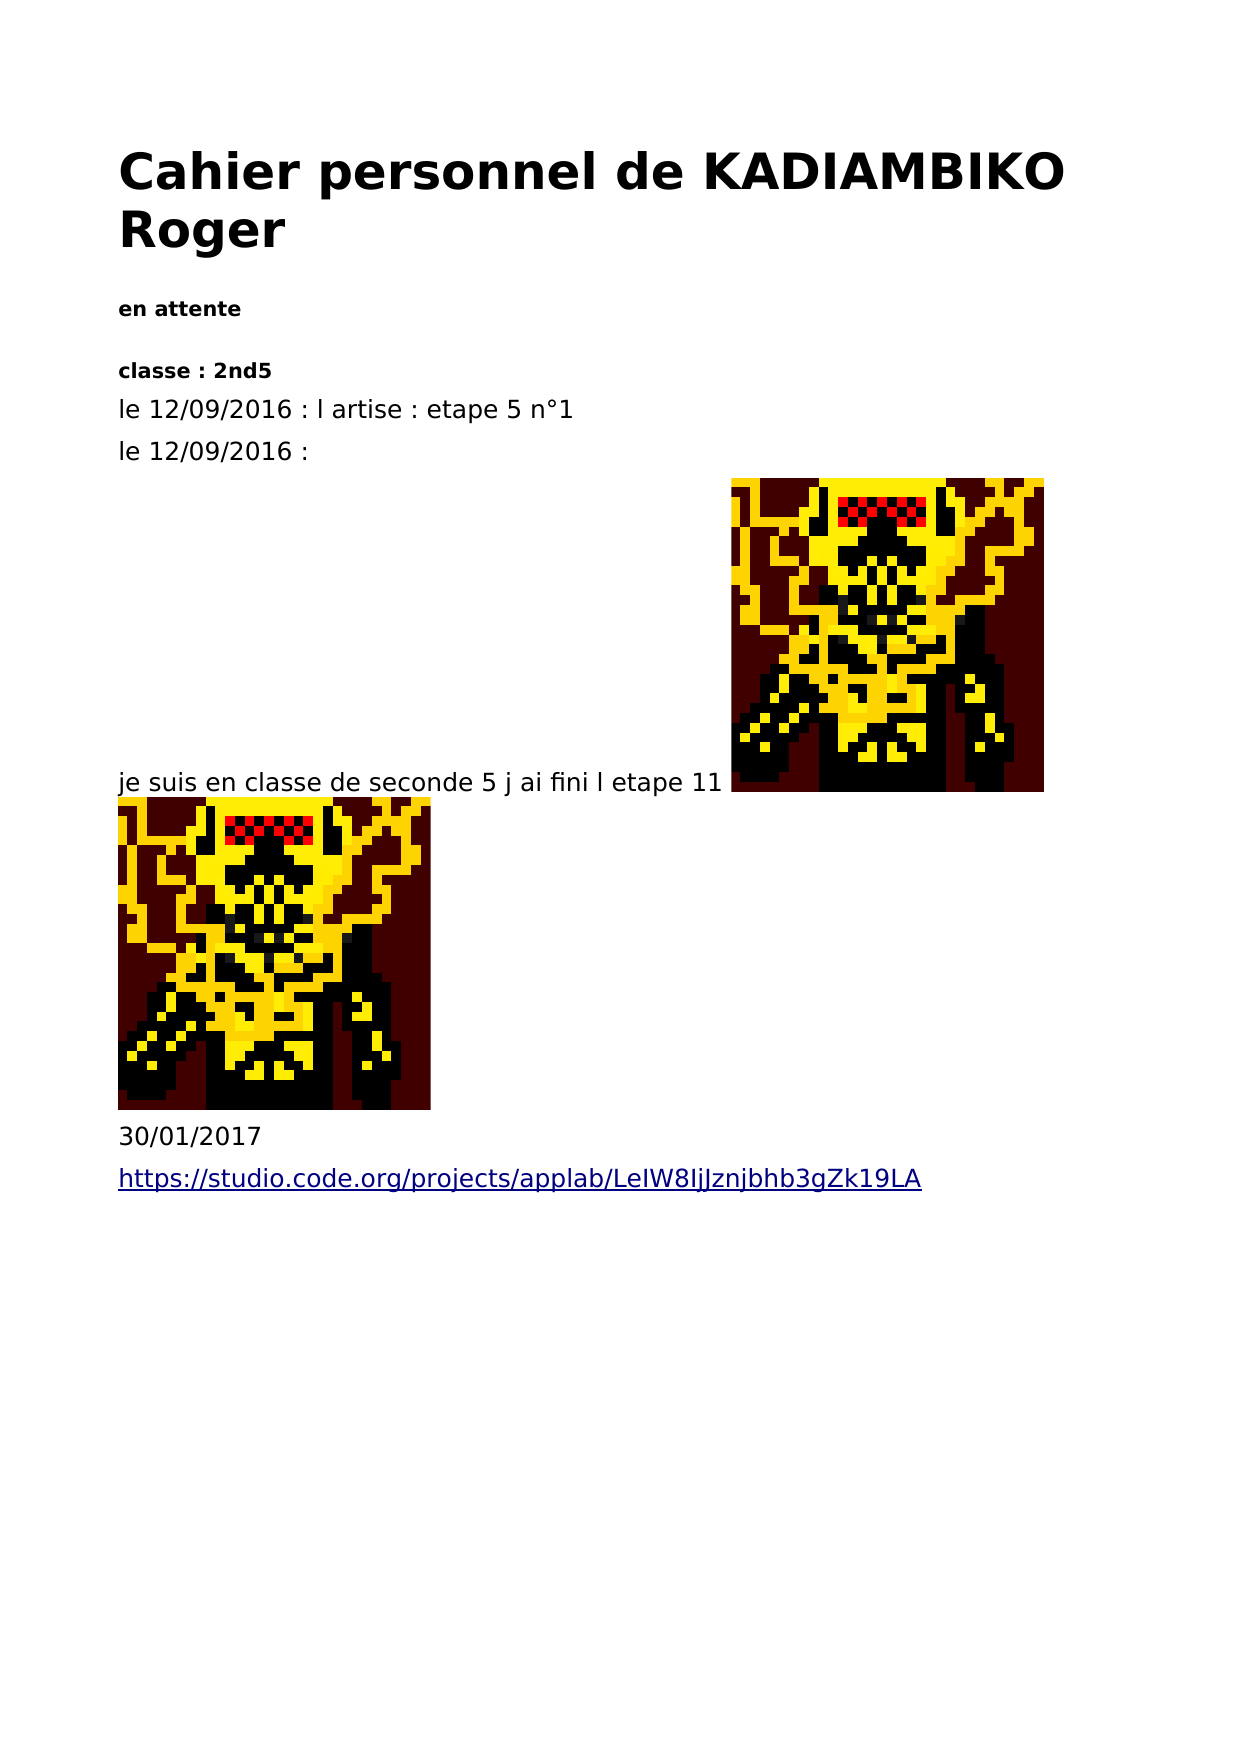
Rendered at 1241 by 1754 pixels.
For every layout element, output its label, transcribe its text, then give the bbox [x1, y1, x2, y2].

text je suis en classe de seconde 5 j ai fini l etape 11 [118, 479, 1122, 1110]
picture [731, 478, 1044, 792]
text https://studio.code.org/projects/applab/LeIW8IjJznjbhb3gZk19LA [118, 1164, 1122, 1193]
text le 12/09/2016 : l artise : etape 5 n°1 [118, 396, 1122, 425]
picture [118, 797, 431, 1110]
text 30/01/2017 [118, 1122, 1122, 1152]
subtitle classe : 2nd5 [118, 359, 1122, 383]
text le 12/09/2016 : [118, 437, 1122, 466]
subtitle en attente [118, 297, 1122, 321]
subtitle Cahier personnel de KADIAMBIKO Roger [118, 143, 1122, 259]
